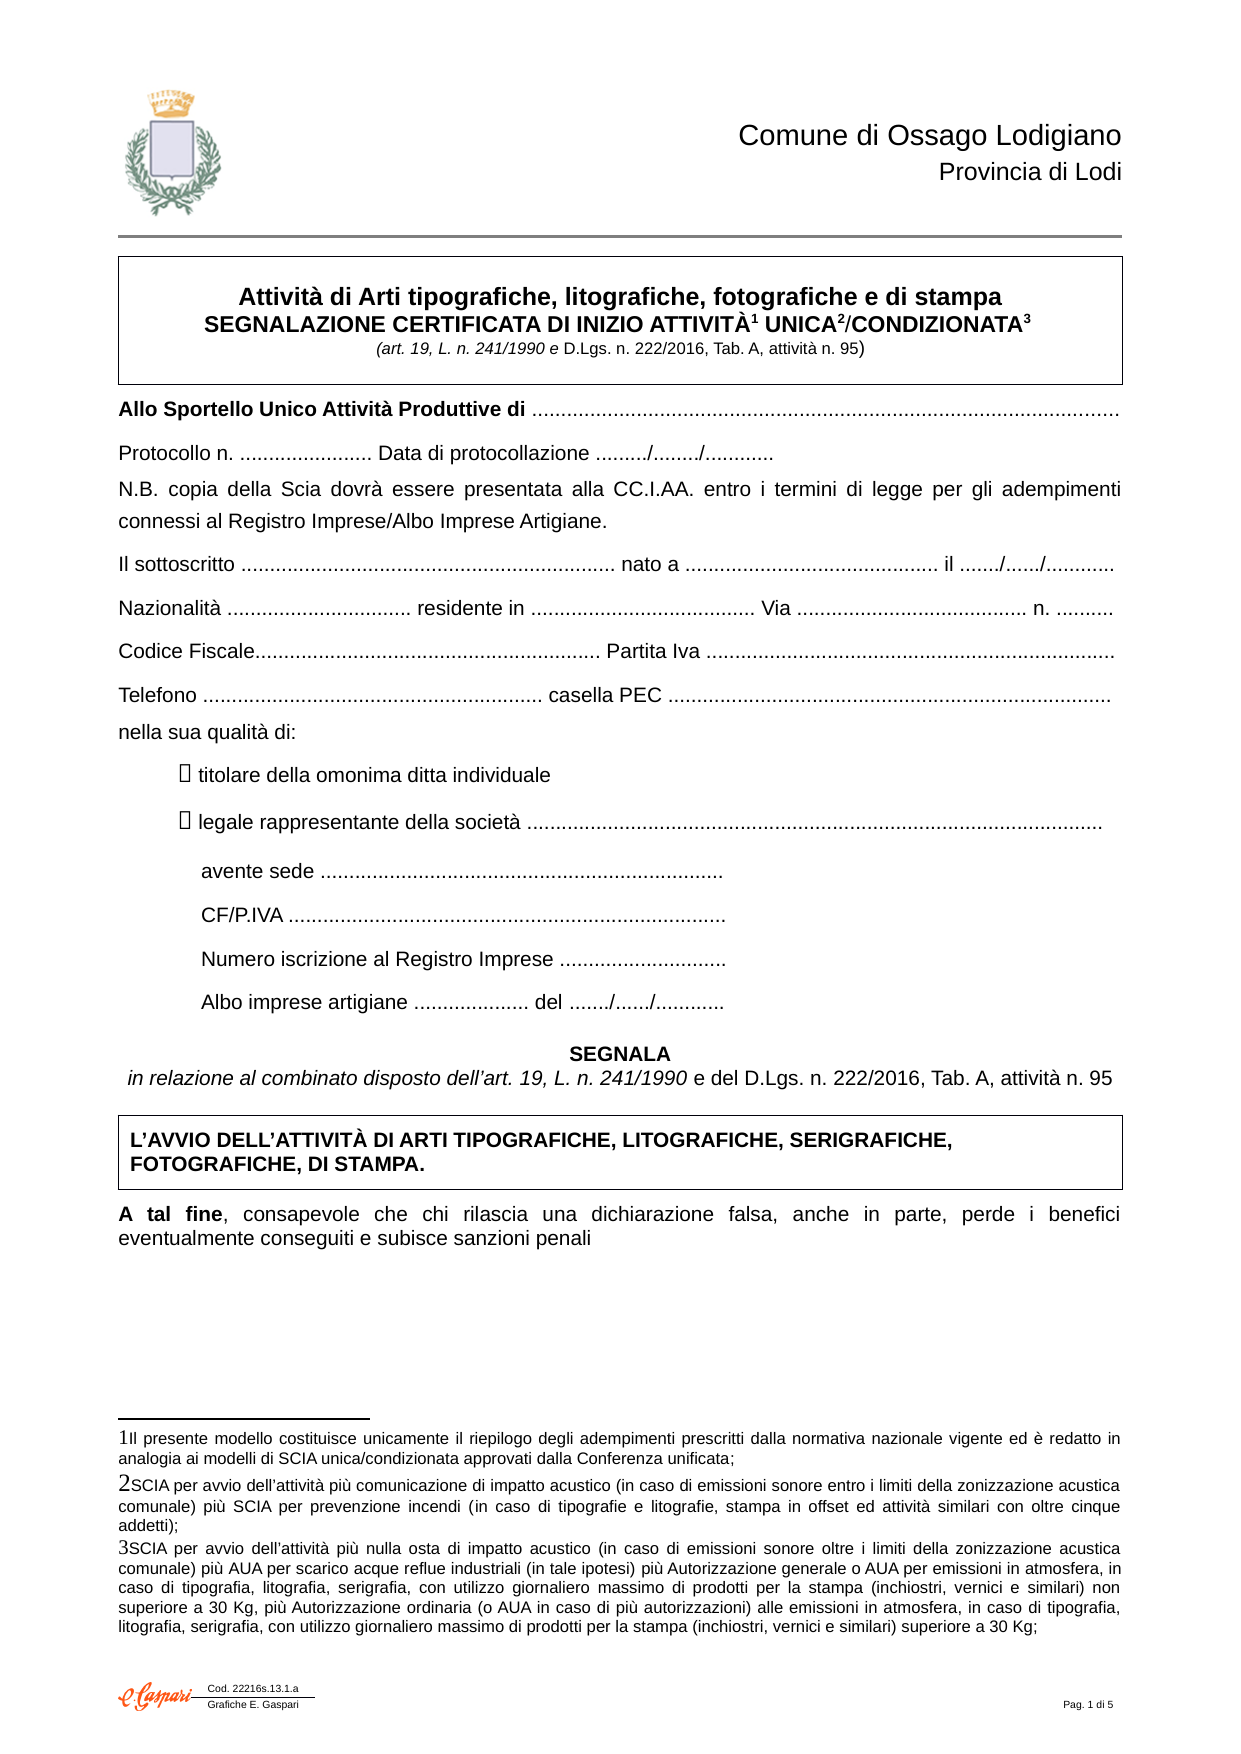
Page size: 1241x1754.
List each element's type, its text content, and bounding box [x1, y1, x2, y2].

picture [122, 87, 224, 118]
text nella sua qualità di: [118, 719, 1122, 743]
text Codice Fiscale............................................................ Partita Iva ....................................................................... [118, 639, 1122, 663]
text Numero iscrizione al Registro Imprese ............................. [201, 947, 1122, 971]
text Comune di Ossago Lodigiano [118, 118, 1122, 152]
text CF/P.IVA ............................................................................ [201, 903, 1122, 927]
text Telefono ........................................................... casella PEC ............................................................................. [118, 683, 1122, 707]
text in relazione al combinato disposto dell’art. 19, L. n. 241/1990 e del D.Lgs. n. 222/2016, Tab. A, attività n. 95 [118, 1066, 1122, 1089]
text SEGNALA [118, 1042, 1122, 1066]
picture [122, 185, 224, 219]
text N.B. copia della Scia dovrà essere presentata alla CC.I.AA. entro i termini di legge per gli adempimenti connessi al Registro Imprese/Albo Imprese Artigiane. [118, 477, 1122, 532]
text  legale rappresentante della società .................................................................................................... [177, 802, 1122, 837]
table_header Attività di Arti tipografiche, litografiche, fotografiche e di stampa SEGNALAZIONE CERTIFICATA DI INIZIO ATTIVITÀ UNICA/CONDIZIONATA (art. 19, L. n. 241/1990 e D.Lgs. n. 222/2016, Tab. A, attività n. 95) [119, 257, 1122, 384]
text Provincia di Lodi [118, 157, 1122, 185]
text Protocollo n. ....................... Data di protocollazione ........./......../............ [118, 441, 1122, 465]
text Allo Sportello Unico Attività Produttive di [118, 397, 1122, 421]
text A tal fine, consapevole che chi rilascia una dichiarazione falsa, anche in parte, perde i benefici eventualmente conseguiti e subisce sanzioni penali [118, 1202, 1122, 1250]
picture [118, 1682, 192, 1711]
text Il sottoscritto ................................................................. nato a ............................................ il ......./....../............ [118, 552, 1122, 576]
table_header L’AVVIO DELL’ATTIVITÀ DI ARTI TIPOGRAFICHE, LITOGRAFICHE, SERIGRAFICHE, FOTOGRAFICHE, DI STAMPA. [119, 1116, 1122, 1188]
text avente sede ...................................................................... [201, 859, 1122, 883]
text  titolare della omonima ditta individuale [177, 756, 1122, 790]
text Nazionalità ................................ residente in ....................................... Via ........................................ n. .......... [118, 596, 1122, 620]
text Albo imprese artigiane .................... del ......./....../............ [201, 990, 1122, 1014]
picture [122, 152, 224, 157]
